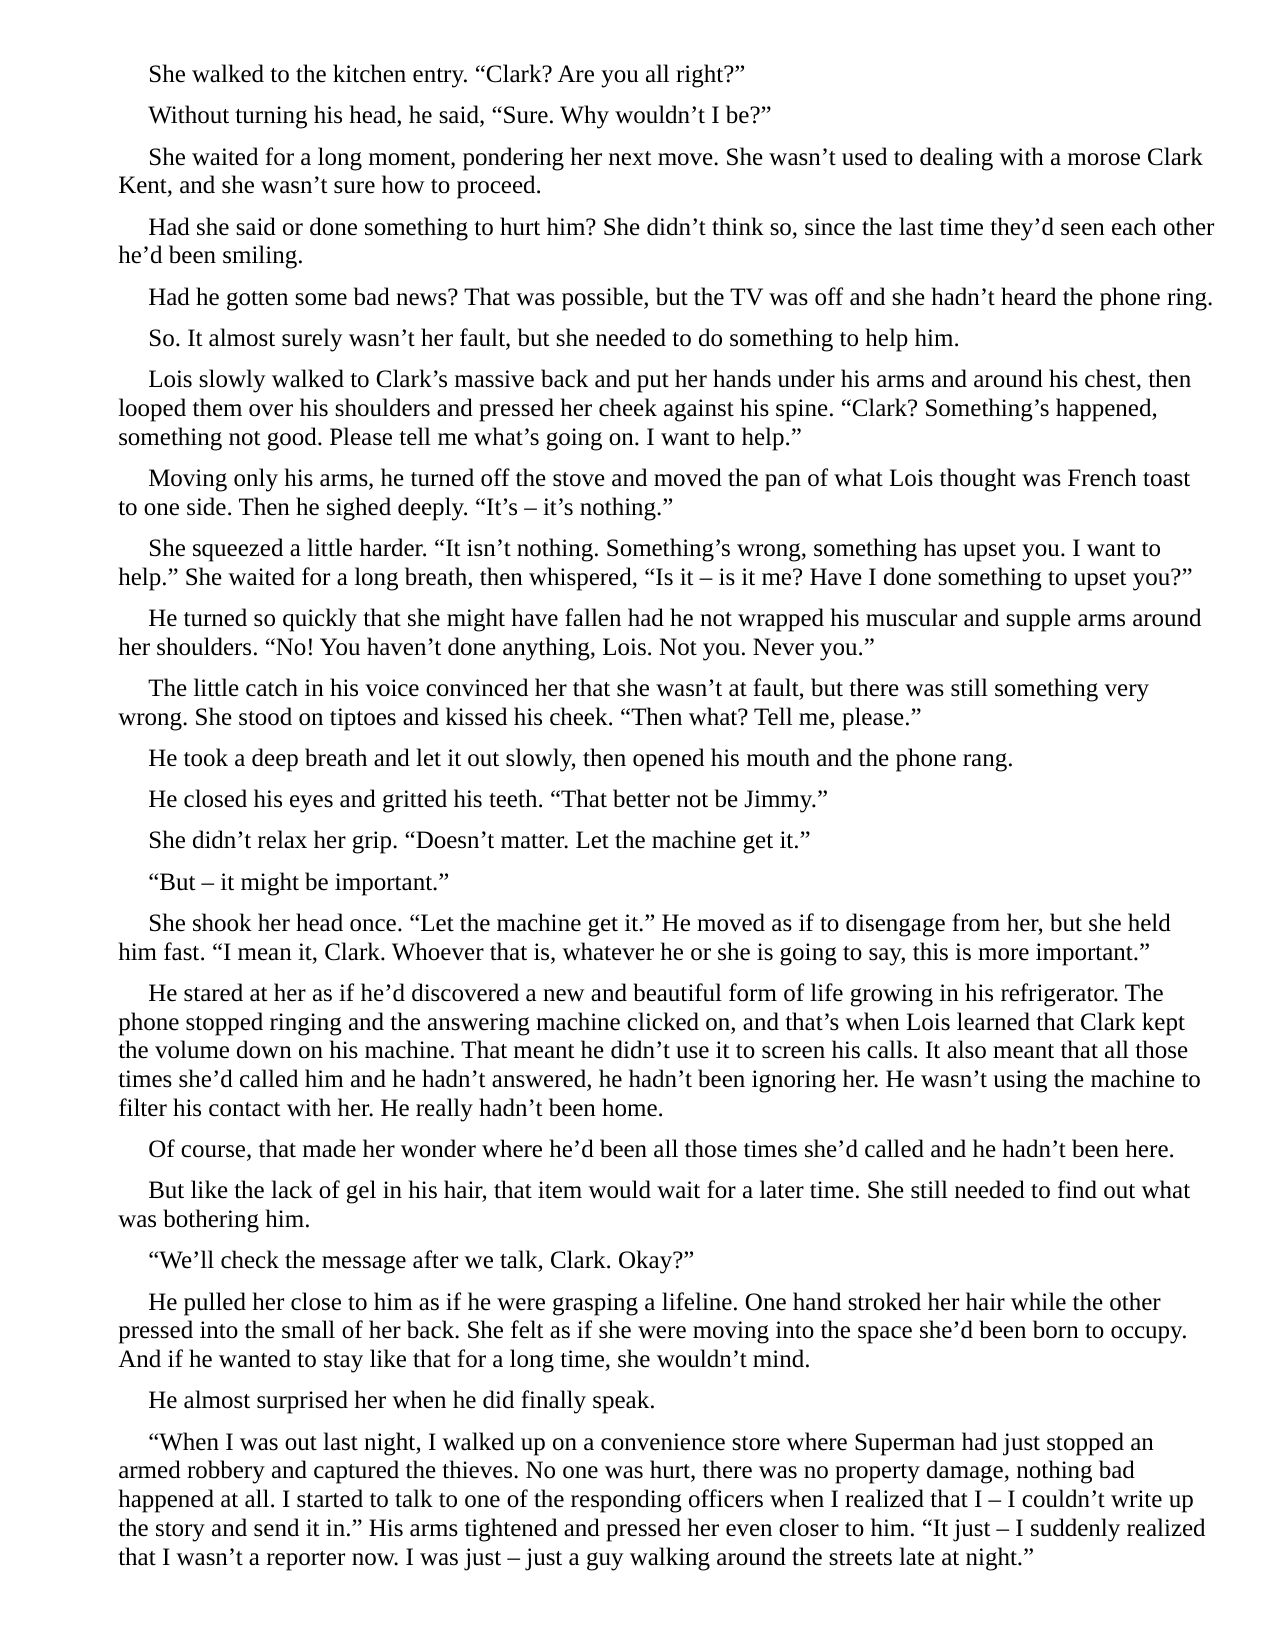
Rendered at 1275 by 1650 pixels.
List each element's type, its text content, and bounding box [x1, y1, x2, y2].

text She shook her head once. “Let the machine get it.” He moved as if to disengage from her, but she held him fast. “I mean it, Clark. Whoever that is, whatever he or she is going to say, this is more important.” [118, 908, 1216, 965]
text She walked to the kitchen entry. “Clark? Are you all right?” [118, 59, 1216, 88]
text So. It almost surely wasn’t her fault, but she needed to do something to help him. [118, 323, 1216, 352]
text She waited for a long moment, pondering her next move. She wasn’t used to dealing with a morose Clark Kent, and she wasn’t sure how to proceed. [118, 142, 1216, 199]
text Had he gotten some bad news? That was possible, but the TV was off and she hadn’t heard the phone ring. [118, 282, 1216, 310]
text He took a deep breath and let it out slowly, then opened his mouth and the phone rang. [118, 743, 1216, 772]
text “When I was out last night, I walked up on a convenience store where Superman had just stopped an armed robbery and captured the thieves. No one was hurt, there was no property damage, nothing bad happened at all. I started to talk to one of the responding officers when I realized that I – I couldn’t write up the story and send it in.” His arms tightened and pressed her even closer to him. “It just – I suddenly realized that I wasn’t a reporter now. I was just – just a guy walking around the streets late at night.” [118, 1427, 1216, 1570]
text She squeezed a little harder. “It isn’t nothing. Something’s wrong, something has upset you. I want to help.” She waited for a long breath, then whispered, “Is it – is it me? Have I done something to upset you?” [118, 533, 1216, 590]
text Had she said or done something to hurt him? She didn’t think so, since the last time they’d seen each other he’d been smiling. [118, 212, 1216, 269]
text He turned so quickly that she might have fallen had he not wrapped his muscular and supple arms around her shoulders. “No! You haven’t done anything, Lois. Not you. Never you.” [118, 603, 1216, 660]
text “But – it might be important.” [118, 867, 1216, 895]
text She didn’t relax her grip. “Doesn’t matter. Let the machine get it.” [118, 825, 1216, 854]
text He closed his eyes and gritted his teeth. “That better not be Jimmy.” [118, 784, 1216, 813]
text He pulled her close to him as if he were grasping a lifeline. One hand stroked her hair while the other pressed into the small of her back. She felt as if she were moving into the space she’d been born to occupy. And if he wanted to stay like that for a long time, she wouldn’t mind. [118, 1287, 1216, 1373]
text The little catch in his voice convinced her that she wasn’t at fault, but there was still something very wrong. She stood on tiptoes and kissed his cheek. “Then what? Tell me, please.” [118, 673, 1216, 730]
text Lois slowly walked to Clark’s massive back and put her hands under his arms and around his chest, then looped them over his shoulders and pressed her cheek against his spine. “Clark? Something’s happened, something not good. Please tell me what’s going on. I want to help.” [118, 364, 1216, 450]
text Moving only his arms, he turned off the stove and moved the pan of what Lois thought was French toast to one side. Then he sighed deeply. “It’s – it’s nothing.” [118, 463, 1216, 520]
text But like the lack of gel in his hair, that item would wait for a later time. She still needed to find out what was bothering him. [118, 1175, 1216, 1233]
text “We’ll check the message after we talk, Clark. Okay?” [118, 1245, 1216, 1274]
text Without turning his head, he said, “Sure. Why wouldn’t I be?” [118, 100, 1216, 129]
text He almost surprised her when he did finally speak. [118, 1385, 1216, 1414]
text He stared at her as if he’d discovered a new and beautiful form of life growing in his refrigerator. The phone stopped ringing and the answering machine clicked on, and that’s when Lois learned that Clark kept the volume down on his machine. That meant he didn’t use it to screen his calls. It also meant that all those times she’d called him and he hadn’t answered, he hadn’t been ignoring her. He wasn’t using the machine to filter his contact with her. He really hadn’t been home. [118, 978, 1216, 1122]
text Of course, that made her wonder where he’d been all those times she’d called and he hadn’t been here. [118, 1134, 1216, 1163]
